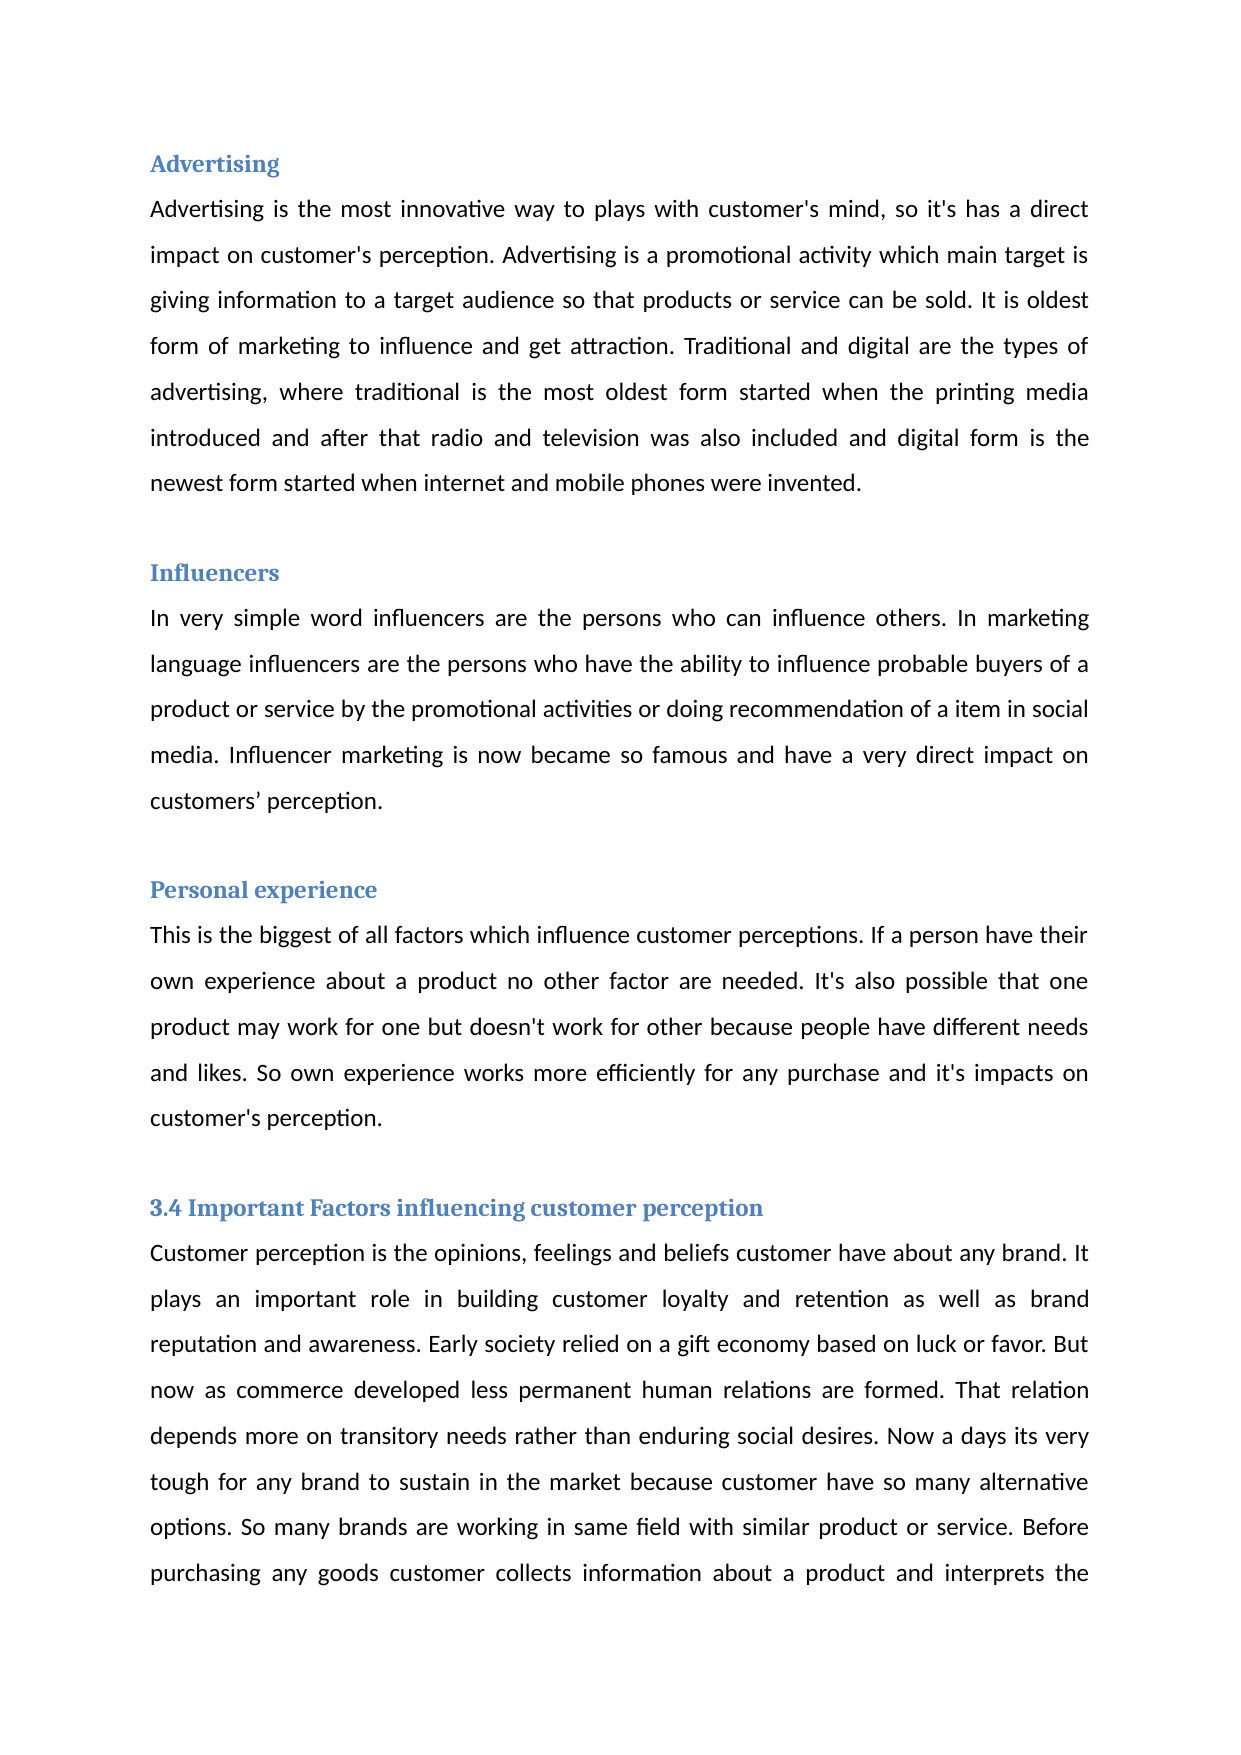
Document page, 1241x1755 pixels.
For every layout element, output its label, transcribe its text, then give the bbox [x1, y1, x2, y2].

subtitle Influencers [150, 559, 1090, 588]
text In very simple word influencers are the persons who can influence others. In marketing language influencers are the persons who have the ability to influence probable buyers of a product or service by the promotional activities or doing recommendation of a item in social media. Influencer marketing is now became so famous and have a very direct impact on customers’ perception. [150, 602, 1090, 816]
subtitle 3.4 Important Factors influencing customer perception [150, 1194, 1090, 1223]
subtitle Advertising [150, 150, 1090, 179]
text Advertising is the most innovative way to plays with customer's mind, so it's has a direct impact on customer's perception. Advertising is a promotional activity which main target is giving information to a target audience so that products or service can be sold. It is oldest form of marketing to influence and get attraction. Traditional and digital are the types of advertising, where traditional is the most oldest form started when the printing media introduced and after that radio and television was also included and digital form is the newest form started when internet and mobile phones were invented. [150, 193, 1090, 498]
text Customer perception is the opinions, feelings and beliefs customer have about any brand. It plays an important role in building customer loyalty and retention as well as brand reputation and awareness. Early society relied on a gift economy based on luck or favor. But now as commerce developed less permanent human relations are formed. That relation depends more on transitory needs rather than enduring social desires. Now a days its very tough for any brand to sustain in the market because customer have so many alternative options. So many brands are working in same field with similar product or service. Before purchasing any goods customer collects information about a product and interprets the [150, 1237, 1090, 1588]
text This is the biggest of all factors which influence customer perceptions. If a person have their own experience about a product no other factor are needed. It's also possible that one product may work for one but doesn't work for other because people have different needs and likes. So own experience works more efficiently for any purchase and it's impacts on customer's perception. [150, 919, 1090, 1133]
subtitle Personal experience [150, 876, 1090, 905]
